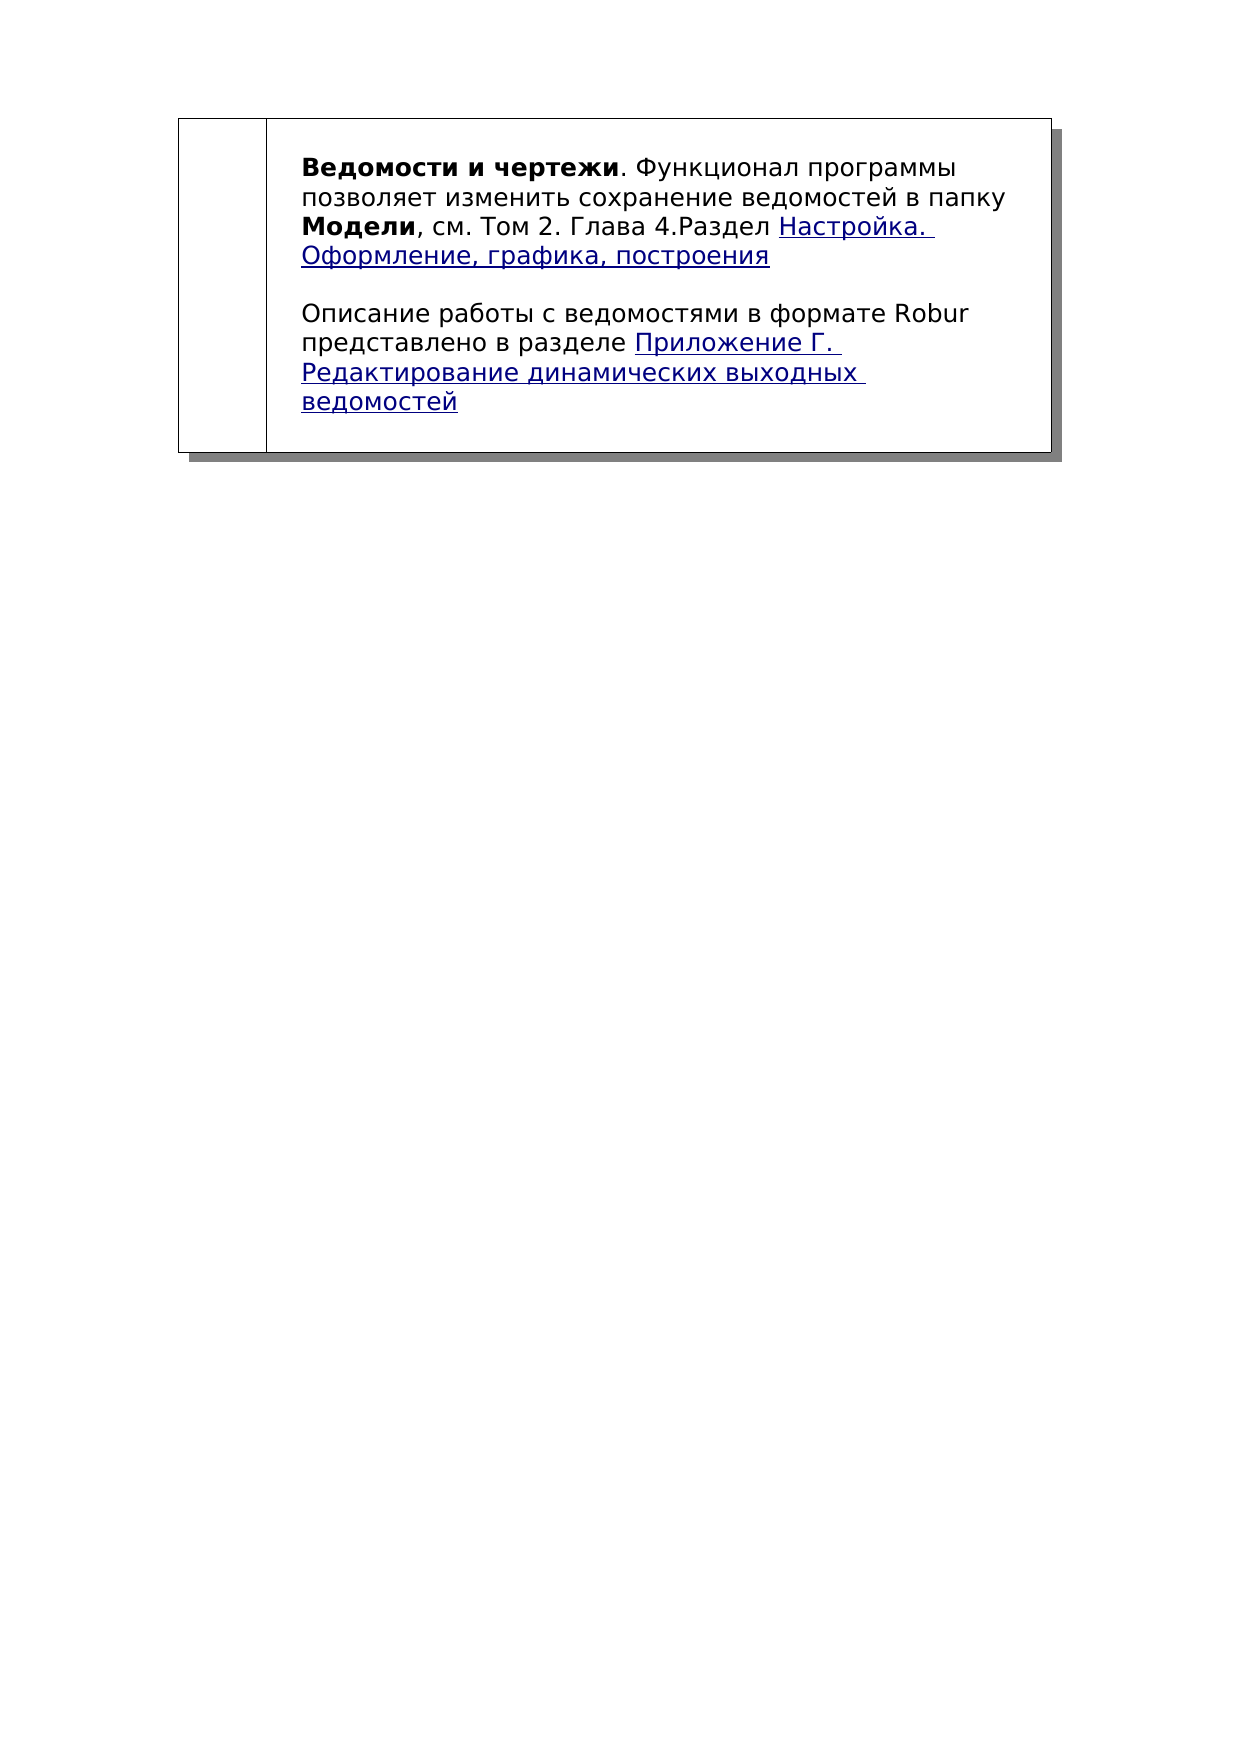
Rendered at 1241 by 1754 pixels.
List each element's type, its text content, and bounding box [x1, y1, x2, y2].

table_header [179, 119, 266, 452]
table_header Ведомости и чертежи. Функционал программы позволяет изменить сохранение ведомостей в папку Модели, см. Том 2. Глава 4.Раздел Настройка. Оформление, графика, построения Описание работы с ведомостями в формате Robur представлено в разделе Приложение Г. Редактирование динамических выходных ведомостей [267, 119, 1051, 452]
